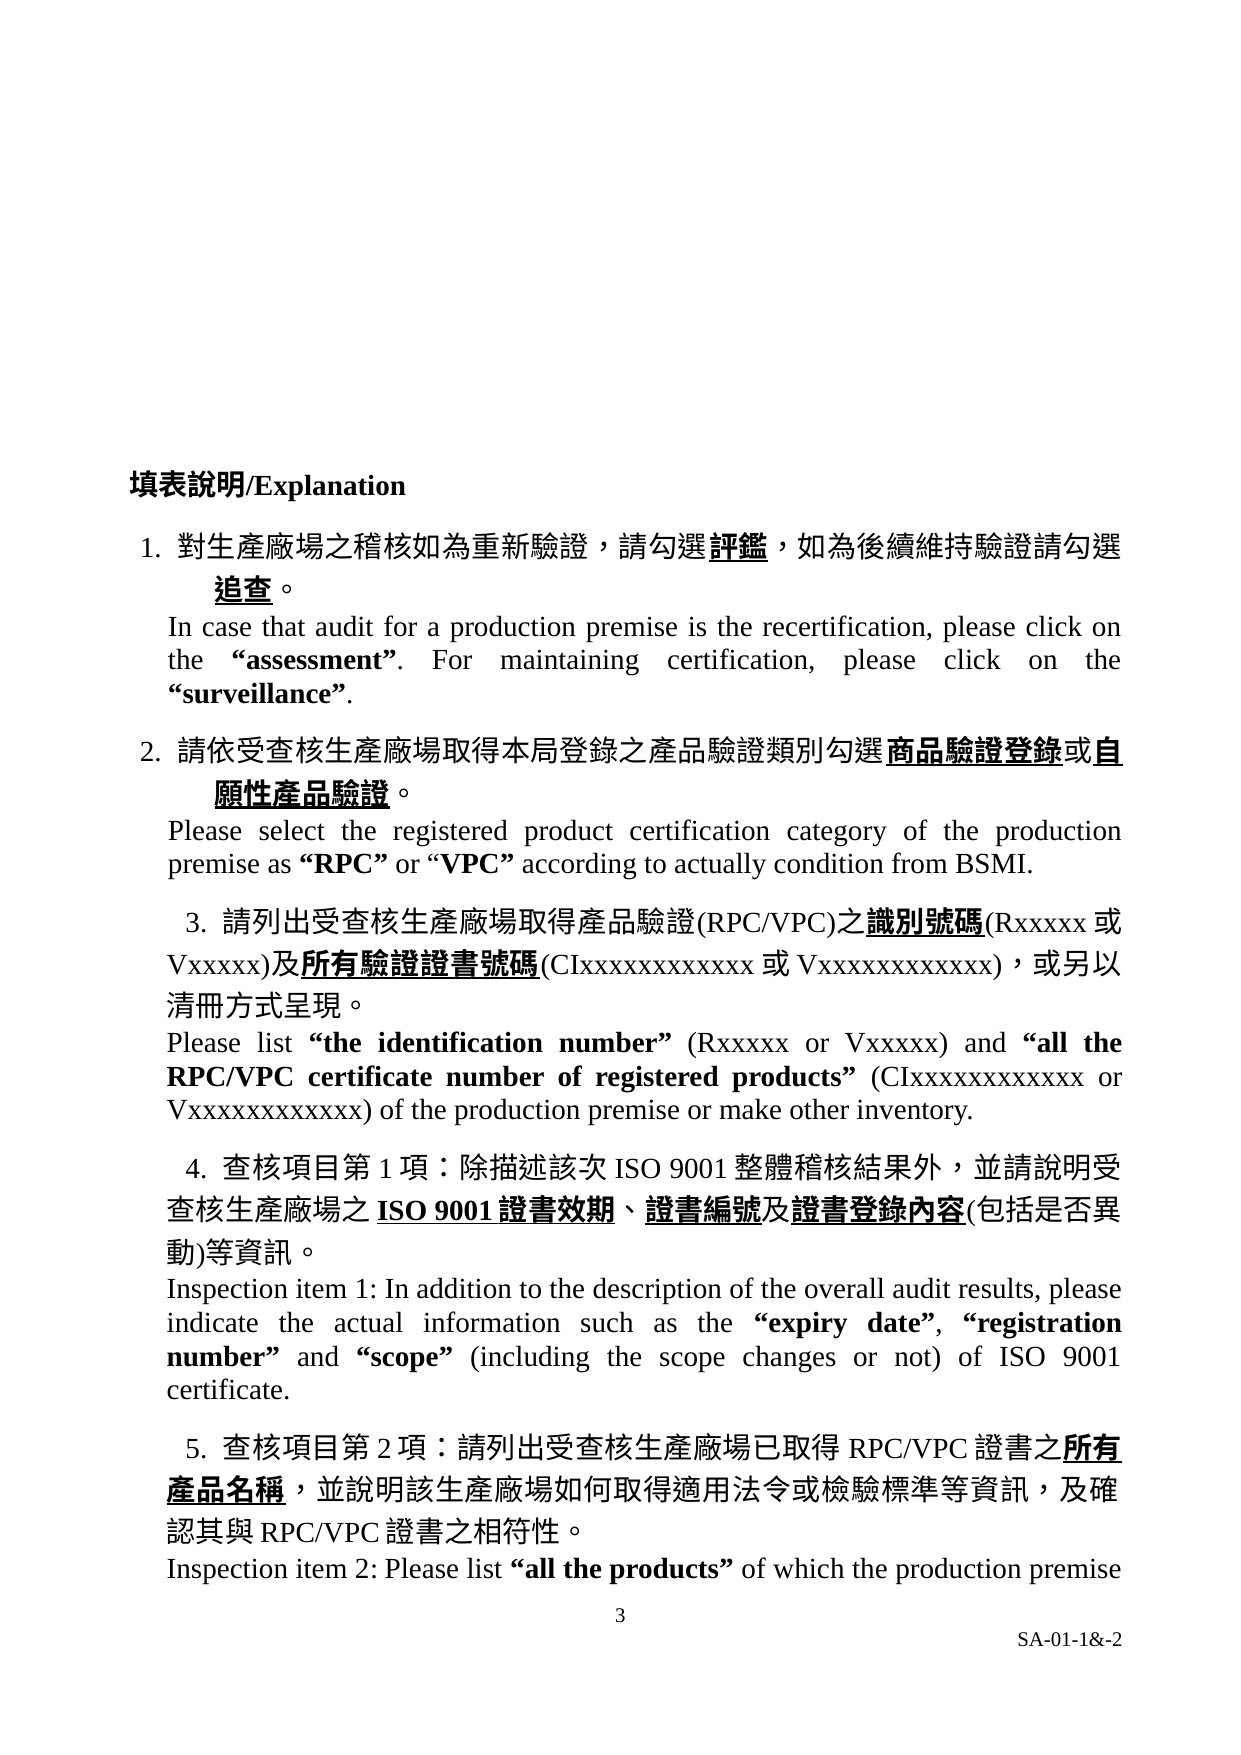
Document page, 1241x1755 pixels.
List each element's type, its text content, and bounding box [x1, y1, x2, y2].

text In case that audit for a production premise is the recertification, please click on the “assessment”. For maintaining certification, please click on the “surveillance”. [168, 609, 1122, 709]
text Inspection item 1: In addition to the description of the overall audit results, please indicate the actual information such as the “expiry date”, “registration number” and “scope” (including the scope changes or not) of ISO 9001 certificate. [166, 1272, 1122, 1406]
text Inspection item 2: Please list “all the products” of which the production premise [166, 1551, 1122, 1585]
list 查核項目第1項：除描述該次ISO 9001整體稽核結果外，並請說明受查核生產廠場之ISO 9001證書效期、證書編號及證書登錄內容(包括是否異動)等資訊。 [129, 1145, 1122, 1272]
text Please select the registered product certification category of the production premise as “RPC” or “VPC” according to actually condition from BSMI. [168, 813, 1122, 880]
list 查核項目第2項：請列出受查核生產廠場已取得RPC/VPC證書之所有產品名稱，並說明該生產廠場如何取得適用法令或檢驗標準等資訊，及確認其與RPC/VPC證書之相符性。 [129, 1424, 1122, 1551]
text 填表說明/Explanation [129, 453, 1122, 505]
list 請依受查核生產廠場取得本局登錄之產品驗證類別勾選商品驗證登錄或自願性產品驗證。 [139, 728, 1122, 813]
list 請列出受查核生產廠場取得產品驗證(RPC/VPC)之識別號碼(Rxxxxx或Vxxxxx)及所有驗證證書號碼(CIxxxxxxxxxxxx或Vxxxxxxxxxxxx)，或另以清冊方式呈現。 [129, 898, 1122, 1025]
list 對生產廠場之稽核如為重新驗證，請勾選評鑑，如為後續維持驗證請勾選追查。 [139, 524, 1122, 609]
text Please list “the identification number” (Rxxxxx or Vxxxxx) and “all the RPC/VPC certificate number of registered products” (CIxxxxxxxxxxxx or Vxxxxxxxxxxxx) of the production premise or make other inventory. [166, 1025, 1122, 1126]
